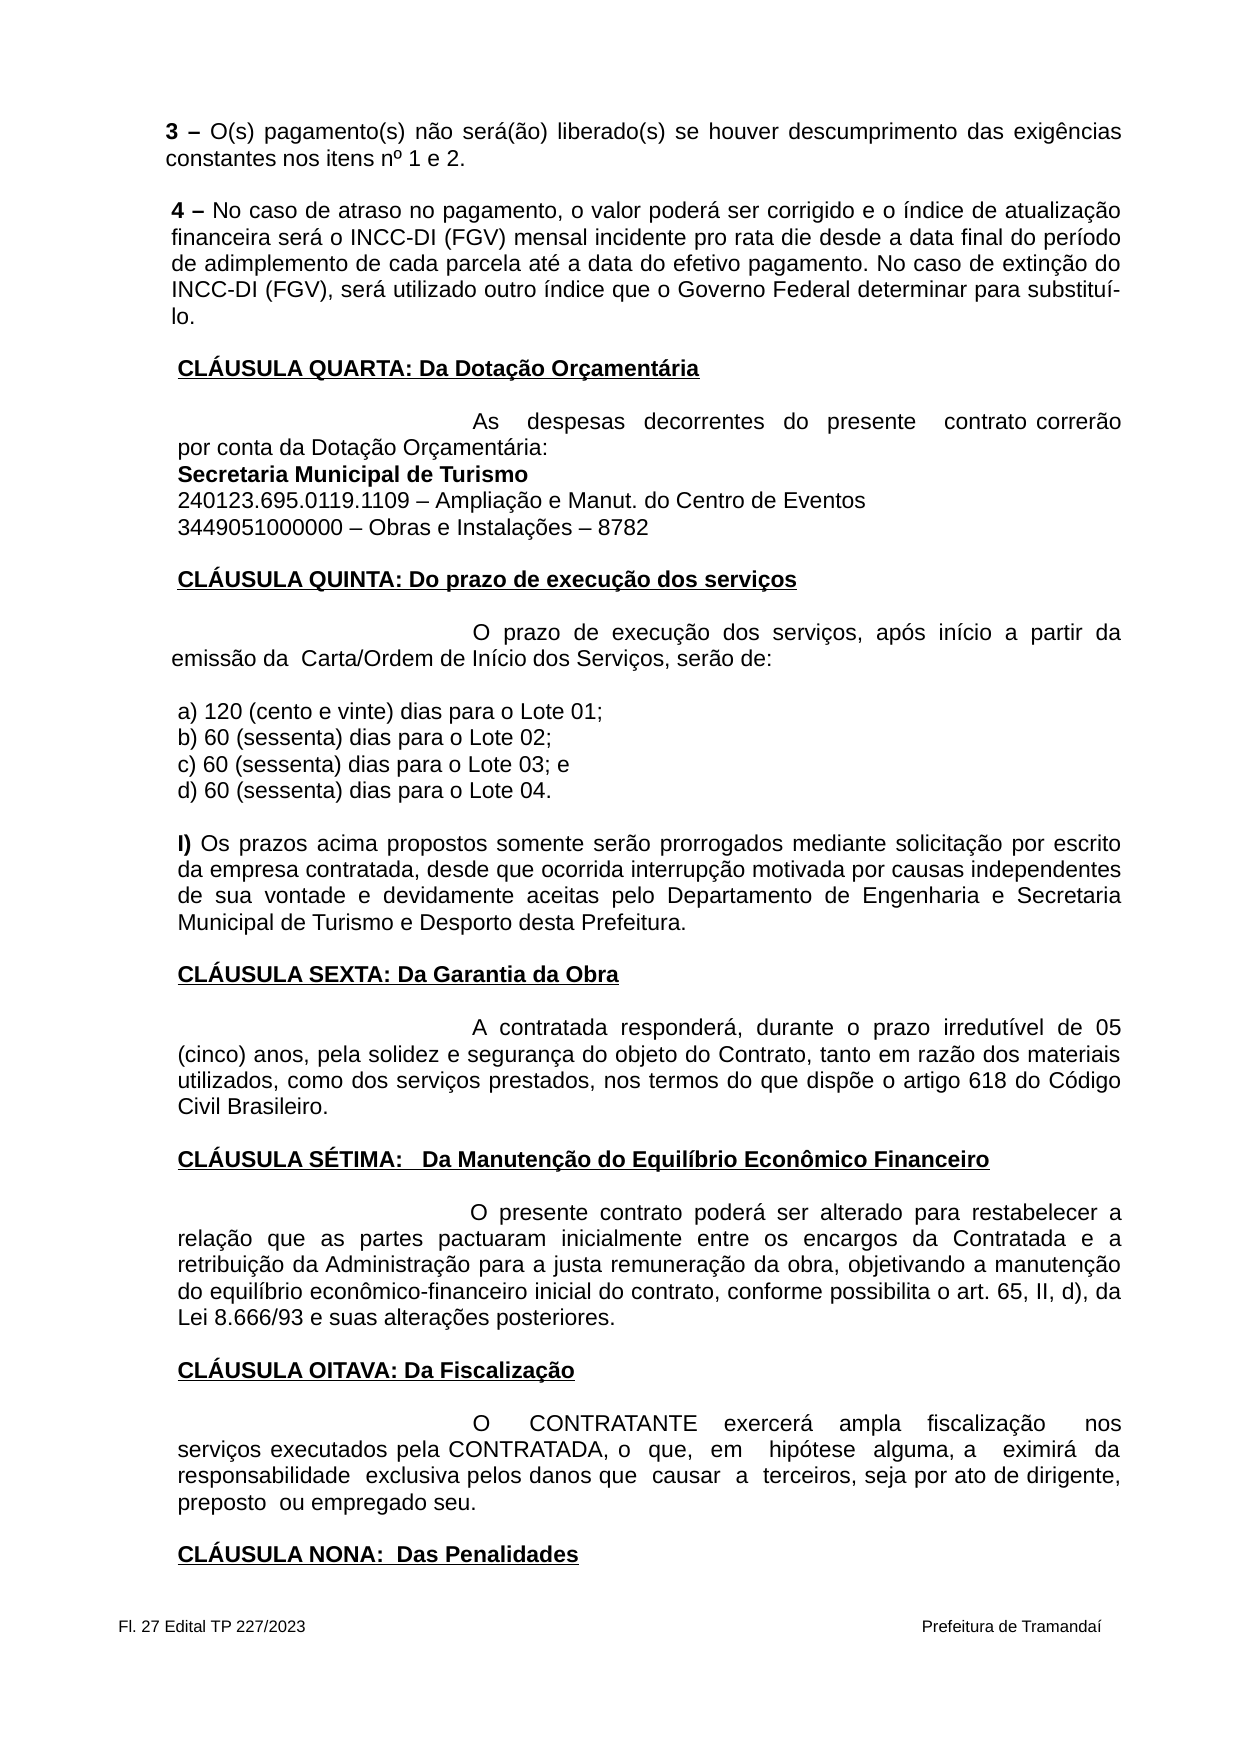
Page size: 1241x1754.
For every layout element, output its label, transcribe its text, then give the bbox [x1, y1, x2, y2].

text CLÁUSULA SEXTA: Da Garantia da Obra [177, 961, 1122, 988]
text CLÁUSULA OITAVA: Da Fiscalização [177, 1357, 1122, 1383]
text b) 60 (sessenta) dias para o Lote 02; [177, 724, 1122, 751]
text 240123.695.0119.1109 – Ampliação e Manut. do Centro de Eventos [177, 487, 1122, 513]
text O prazo de execução dos serviços, após início a partir da emissão da Carta/Ordem de Início dos Serviços, serão de: [171, 619, 1122, 672]
text c) 60 (sessenta) dias para o Lote 03; e [177, 751, 1122, 777]
text 4 – No caso de atraso no pagamento, o valor poderá ser corrigido e o índice de atualização financeira será o INCC-DI (FGV) mensal incidente pro rata die desde a data final do período de adimplemento de cada parcela até a data do efetivo pagamento. No caso de extinção do INCC-DI (FGV), será utilizado outro índice que o Governo Federal determinar para substituí-lo. [171, 197, 1122, 329]
text a) 120 (cento e vinte) dias para o Lote 01; [177, 698, 1122, 724]
text CLÁUSULA QUINTA: Do prazo de execução dos serviços [177, 566, 1122, 592]
text CLÁUSULA QUARTA: Da Dotação Orçamentária [177, 355, 1122, 382]
text Secretaria Municipal de Turismo [177, 461, 1122, 487]
text CLÁUSULA SÉTIMA: Da Manutenção do Equilíbrio Econômico Financeiro [177, 1146, 1122, 1172]
text 3449051000000 – Obras e Instalações – 8782 [177, 513, 1122, 540]
text O presente contrato poderá ser alterado para restabelecer a relação que as partes pactuaram inicialmente entre os encargos da Contratada e a retribuição da Administração para a justa remuneração da obra, objetivando a manutenção do equilíbrio econômico-financeiro inicial do contrato, conforme possibilita o art. 65, II, d), da Lei 8.666/93 e suas alterações posteriores. [177, 1199, 1122, 1330]
text A contratada responderá, durante o prazo irredutível de 05 (cinco) anos, pela solidez e segurança do objeto do Contrato, tanto em razão dos materiais utilizados, como dos serviços prestados, nos termos do que dispõe o artigo 618 do Código Civil Brasileiro. [177, 1014, 1122, 1119]
text 3 – O(s) pagamento(s) não será(ão) liberado(s) se houver descumprimento das exigências constantes nos itens nº 1 e 2. [165, 118, 1122, 171]
text I) Os prazos acima propostos somente serão prorrogados mediante solicitação por escrito da empresa contratada, desde que ocorrida interrupção motivada por causas independentes de sua vontade e devidamente aceitas pelo Departamento de Engenharia e Secretaria Municipal de Turismo e Desporto desta Prefeitura. [177, 830, 1122, 935]
text CLÁUSULA NONA: Das Penalidades [177, 1541, 1122, 1568]
text O CONTRATANTE exercerá ampla fiscalização nos serviços executados pela CONTRATADA, o que, em hipótese alguma, a eximirá da responsabilidade exclusiva pelos danos que causar a terceiros, seja por ato de dirigente, preposto ou empregado seu. [177, 1409, 1122, 1515]
text As despesas decorrentes do presente contrato correrão por conta da Dotação Orçamentária: [177, 408, 1122, 461]
text d) 60 (sessenta) dias para o Lote 04. [177, 777, 1122, 803]
